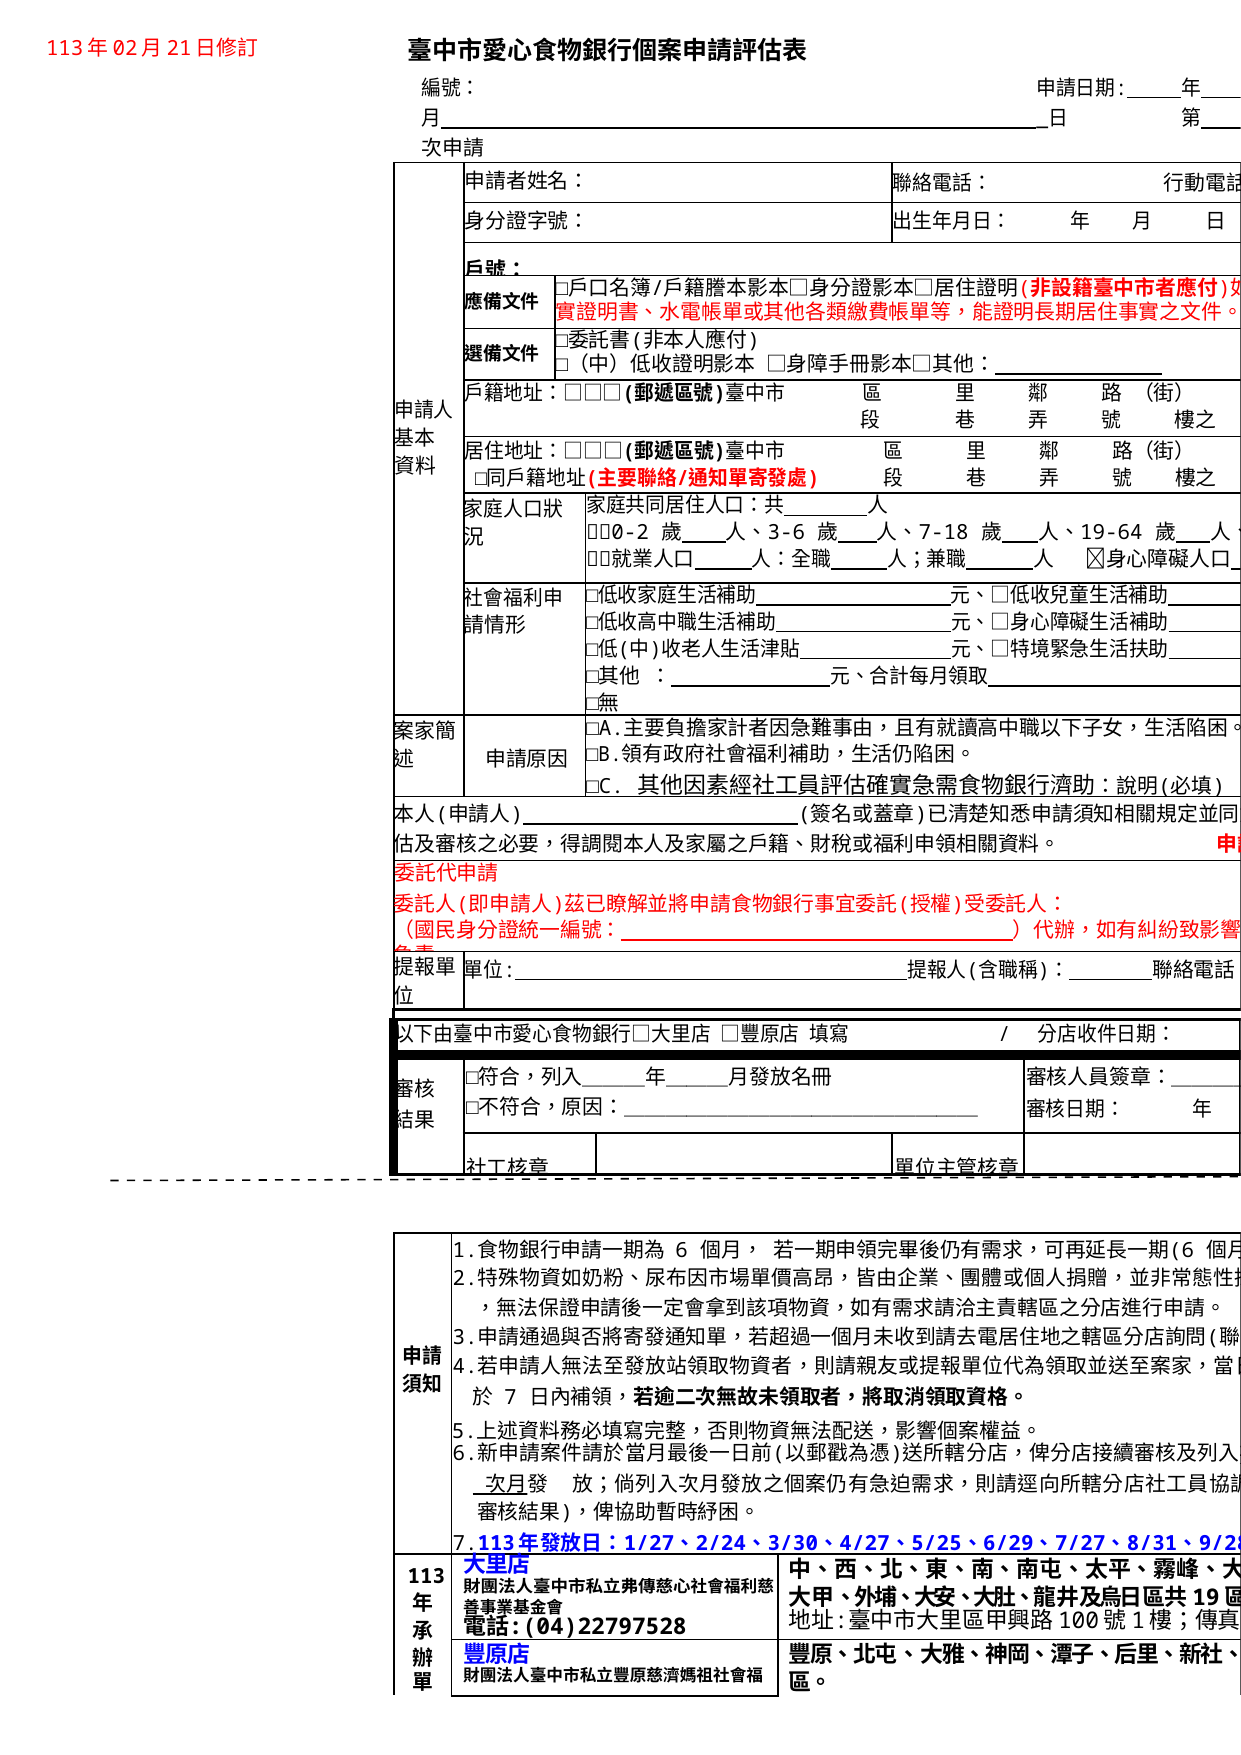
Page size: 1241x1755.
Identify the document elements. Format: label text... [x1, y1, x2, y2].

table_cell 6.新申請案件請於當月最後一日前(以郵戳為憑)送所轄分店，俾分店接續審核及列入次月發 放名冊，逾期則列入 [452, 1439, 1240, 1465]
table_cell [597, 1134, 891, 1173]
table_cell 大里店 財團法人臺中市私立弗傳慈心社會福利慈善事業基金會 電話:(04)22797528 [452, 1555, 777, 1639]
table_cell 2.特殊物資如奶粉、尿布因市場單價高昂，皆由企業、團體或個人捐贈，並非常態性採購物資，需視庫存量進行分配 [452, 1265, 1240, 1293]
table_header 聯絡電話： 行動電話： [893, 163, 1240, 202]
text 編號： 申請日期: 年 月 _日 第 次申請 [421, 71, 1207, 162]
table_cell 案家簡述 [395, 716, 463, 796]
table_cell 113 年 承辦 單 [395, 1555, 451, 1695]
table_cell 身分證字號： [465, 203, 891, 242]
table_cell 選備文件 [465, 329, 554, 379]
table_cell 家庭人口狀況 [465, 494, 585, 582]
table_cell 申請原因 [465, 716, 585, 796]
table_cell 次月發 放；倘列入次月發放之個案仍有急迫需求，則請逕向所轄分店社工員協調提供緊急物資(分店社工員將電覆 [452, 1465, 1240, 1498]
table_cell 出生年月日： 年 月 日 [893, 203, 1240, 242]
table_cell □戶口名簿/戶籍謄本影本□身分證影本□居住證明(非設籍臺中市者應付)如房屋契約、里長或鄰居居住事實證明書、水電帳單或其他各類繳費帳單等，能證明長期居住事實之文件。 [556, 276, 1240, 327]
table_cell 4.若申請人無法至發放站領取物資者，則請親友或提報單位代為領取並送至案家，當日無法領取請致電領取之發放站 於 7 日內補領，若逾二次無故未領取者，將取消領取資格。 5.上述資料務必填寫完整，否則物資無法配送，影響個案權益。 [452, 1352, 1240, 1439]
table_cell 單位主管核章 [893, 1134, 1023, 1173]
table_cell □委託書(非本人應付) □（中）低收證明影本 □身障手冊影本□其他： [556, 329, 1240, 379]
table_cell □符合，列入＿＿＿年＿＿＿月發放名冊 □不符合，原因：＿＿＿＿＿＿＿＿＿＿＿＿＿＿＿＿＿ [465, 1060, 1023, 1132]
table_cell 戶號： [465, 243, 1240, 275]
table_cell 本人(申請人) (簽名或蓋章)已清楚知悉申請須知相關規定並同意臺中市政府如有基於個案評估及審核之必要，得調閱本人及家屬之戶籍、財稅或福利申領相關資料。 申請人簽章： 敬fu/3bp6啟 vgp [395, 797, 1240, 860]
table_cell 社會福利申請情形 [465, 584, 585, 714]
table_cell 地址:臺中市大里區甲興路100號1樓；傳真:(04)22792713。 [779, 1607, 1240, 1639]
table_cell ，無法保證申請後一定會拿到該項物資，如有需求請洽主責轄區之分店進行申請。 [452, 1294, 1240, 1323]
table_cell 提報單位 [395, 952, 463, 1008]
table_cell 委託代申請 委託人(即申請人)茲已瞭解並將申請食物銀行事宜委託(授權)受委託人： (簽名或蓋章) （國民身分證統一編號： ）代辦，如有糾紛致影響申請人權益，概由委託人自行負責。 [395, 861, 1240, 951]
table_cell 中、西、北、東、南、南屯、太平、霧峰、大里、西屯、沙鹿、梧棲、清水、大甲、外埔、大安、大肚、龍井及烏日區共19區。 [779, 1555, 1240, 1607]
table_cell 以下由臺中市愛心食物銀行□大里店 □豐原店 填寫 / 分店收件日期： 年 月 日 [398, 1021, 1239, 1050]
table_cell 家庭共同居住人口：共 人 0-2 歲 人、3-6 歲 人、7-18 歲 人、19-64 歲 人、65 歲以上 人 就業人口 人：全職 人；兼職 人 身心障礙人口 人 [586, 494, 1240, 582]
table_cell 居住地址：□□□(郵遞區號)臺中市 區 里 鄰 路（街） □同戶籍地址(主要聯絡/通知單寄發處) 段 巷 弄 號 樓之 [465, 437, 1240, 492]
table_header 申請者姓名： [465, 163, 891, 202]
text 113年02月21日修訂 [46, 31, 282, 62]
table_cell 審核人員簽章：＿＿＿＿＿＿＿＿＿ 審核日期： 年 月 日 [1025, 1060, 1239, 1132]
table_cell [395, 1011, 1241, 1018]
table_cell 審核結果)，俾協助暫時紓困。 [452, 1498, 1240, 1527]
table_header 申請人基本 資料 [395, 163, 463, 714]
table_cell □低收家庭生活補助 元、□低收兒童生活補助 元、 □低收高中職生活補助 元、□身心障礙生活補助 元、 □低(中)收老人生活津貼 元、□特境緊急生活扶助 元、 □其他 ： 元、合計每月領取 元／戶。 □無 [586, 584, 1240, 714]
table_cell 豐原店 財團法人臺中市私立豐原慈濟媽祖社會福利慈善事業基金會 電話:(04)25255377 [452, 1640, 777, 1695]
table_cell 審核 結果 [398, 1060, 463, 1173]
table_cell [395, 1465, 451, 1553]
table_cell 豐原、北屯、大雅、神岡、潭子、后里、新社、東勢、石岡及和平區共 10 區。 [779, 1640, 1240, 1695]
table_cell 應備文件 [465, 276, 554, 327]
table_cell □A.主要負擔家計者因急難事由，且有就讀高中職以下子女，生活陷困。 □B.領有政府社會福利補助，生活仍陷困。 □C. 其他因素經社工員評估確實急需食物銀行濟助：說明(必填) [586, 716, 1240, 796]
table_cell 7.113年發放日：1/27、2/24、3/30、4/27、5/25、6/29、7/27、8/31、9/28、10/26、11/30、12/28。(依實際狀況調整) [452, 1527, 1240, 1553]
table_cell [1025, 1134, 1239, 1173]
table_cell 社工核章 [465, 1134, 595, 1173]
table_header 1.食物銀行申請一期為 6 個月， 若一期申領完畢後仍有需求，可再延長一期(6 個月)，原則上最多以一年為限。 [452, 1234, 1240, 1265]
table_header 申請 須知 [395, 1234, 451, 1465]
text 臺中市愛心食物銀行個案申請評估表 [407, 30, 1207, 66]
table_cell 單位: 提報人(含職稱)： 聯絡電話： [465, 952, 1240, 1008]
table_cell 3.申請通過與否將寄發通知單，若超過一個月未收到請去電居住地之轄區分店詢問(聯繫電話如下)。 [452, 1323, 1240, 1352]
table_cell 戶籍地址：□□□(郵遞區號)臺中市 區 里 鄰 路 （街） 段 巷 弄 號 樓之 [465, 381, 1240, 436]
